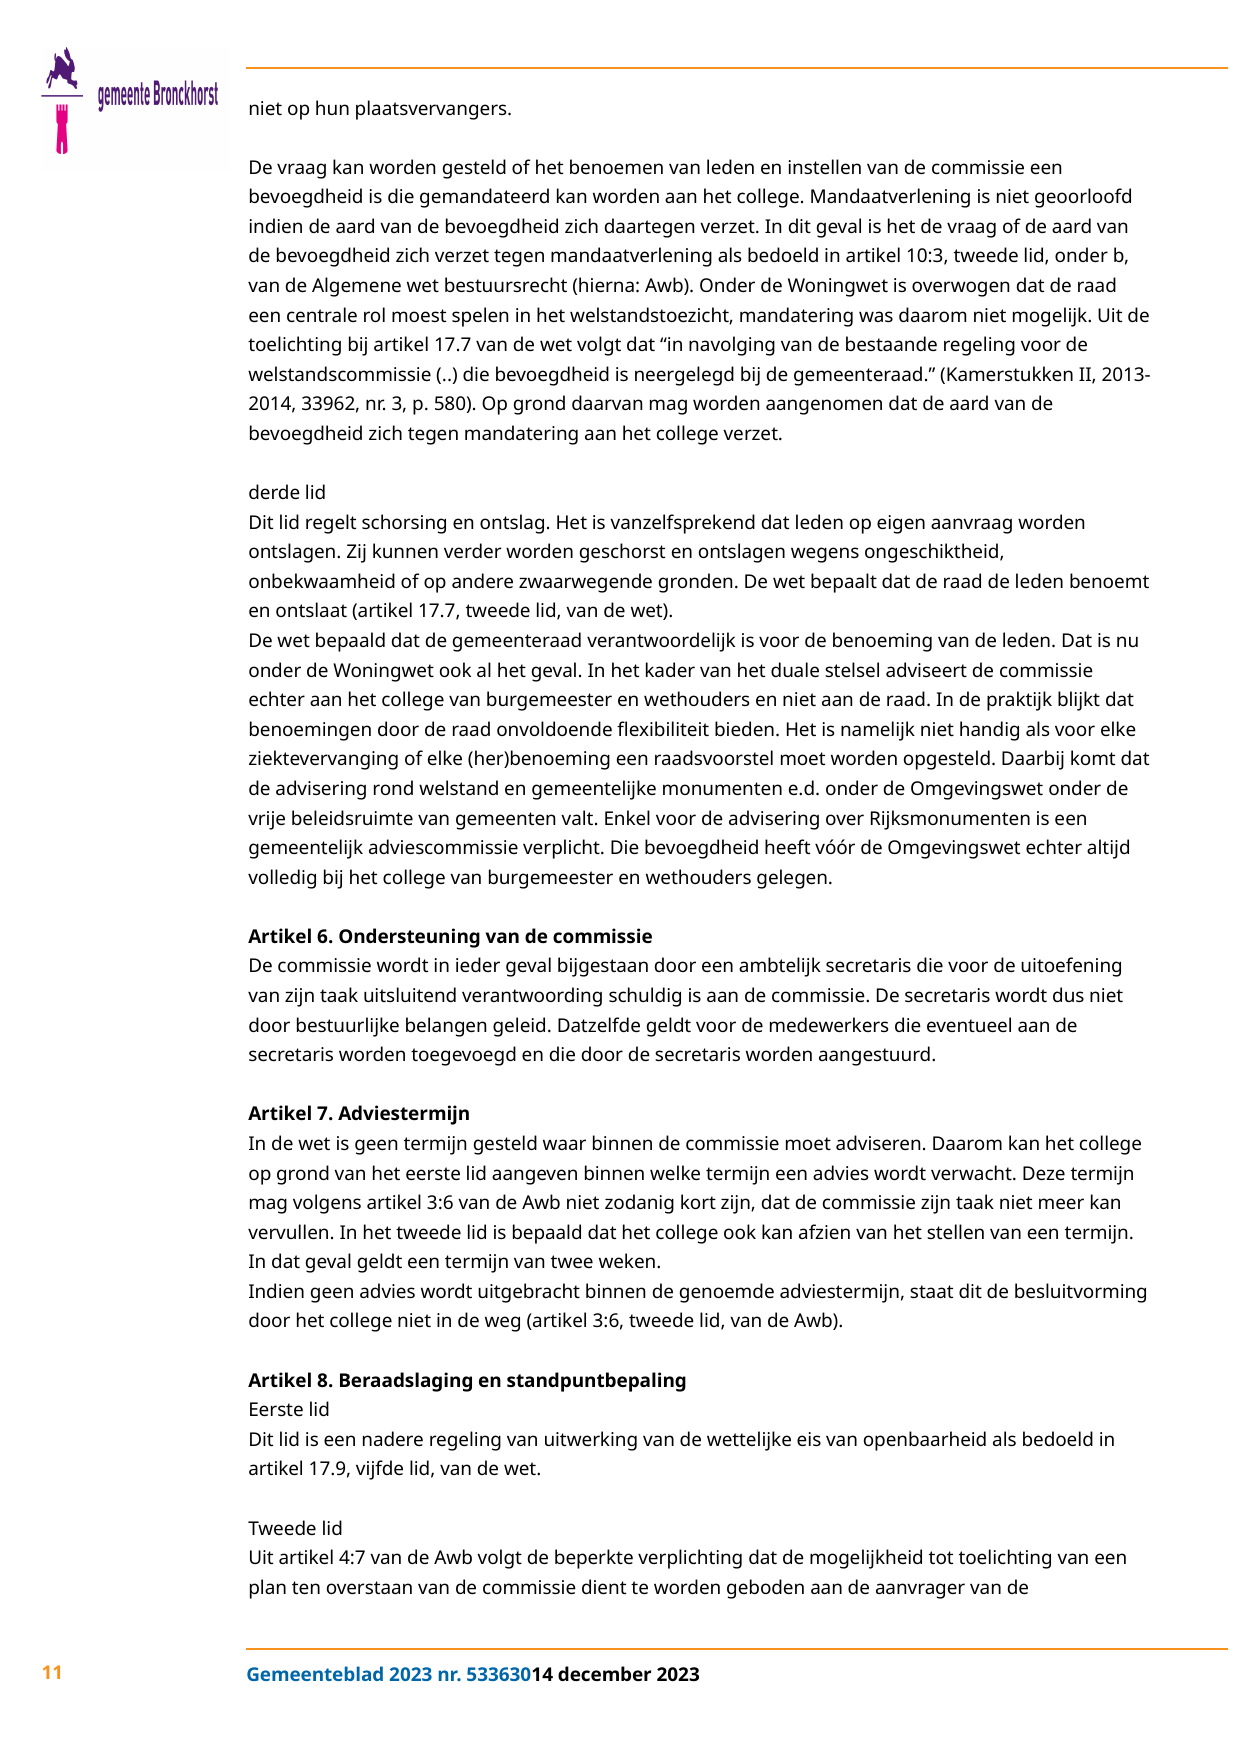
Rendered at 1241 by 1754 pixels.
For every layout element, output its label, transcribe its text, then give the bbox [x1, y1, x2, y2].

text In de wet is geen termijn gesteld waar binnen de commissie moet adviseren. Daarom kan het college op grond van het eerste lid aangeven binnen welke termijn een advies wordt verwacht. Deze termijn mag volgens artikel 3:6 van de Awb niet zodanig kort zijn, dat de commissie zijn taak niet meer kan vervullen. In het tweede lid is bepaald dat het college ook kan afzien van het stellen van een termijn. In dat geval geldt een termijn van twee weken. [248, 1130, 1152, 1274]
text Eerste lid [248, 1396, 1152, 1422]
text De wet bepaald dat de gemeenteraad verantwoordelijk is voor de benoeming van de leden. Dat is nu onder de Woningwet ook al het geval. In het kader van het duale stelsel adviseert de commissie echter aan het college van burgemeester en wethouders en niet aan de raad. In de praktijk blijkt dat benoemingen door de raad onvoldoende flexibiliteit bieden. Het is namelijk niet handig als voor elke ziektevervanging of elke (her)benoeming een raadsvoorstel moet worden opgesteld. Daarbij komt dat de advisering rond welstand en gemeentelijke monumenten e.d. onder de Omgevingswet onder de vrije beleidsruimte van gemeenten valt. Enkel voor de advisering over Rijksmonumenten is een gemeentelijk adviescommissie verplicht. Die bevoegdheid heeft vóór de Omgevingswet echter altijd volledig bij het college van burgemeester en wethouders gelegen. [248, 627, 1152, 890]
text derde lid [248, 479, 1152, 505]
text Dit lid regelt schorsing en ontslag. Het is vanzelfsprekend dat leden op eigen aanvraag worden ontslagen. Zij kunnen verder worden geschorst en ontslagen wegens ongeschiktheid, onbekwaamheid of op andere zwaarwegende gronden. De wet bepaalt dat de raad de leden benoemt en ontslaat (artikel 17.7, tweede lid, van de wet). [248, 509, 1152, 623]
text Uit artikel 4:7 van de Awb volgt de beperkte verplichting dat de mogelijkheid tot toelichting van een plan ten overstaan van de commissie dient te worden geboden aan de aanvrager van de [248, 1544, 1152, 1600]
text Indien geen advies wordt uitgebracht binnen de genoemde adviestermijn, staat dit de besluitvorming door het college niet in de weg (artikel 3:6, tweede lid, van de Awb). [248, 1278, 1152, 1333]
text Artikel 8. Beraadslaging en standpuntbepaling [248, 1367, 1152, 1393]
text Dit lid is een nadere regeling van uitwerking van de wettelijke eis van openbaarheid als bedoeld in artikel 17.9, vijfde lid, van de wet. [248, 1426, 1152, 1481]
text De commissie wordt in ieder geval bijgestaan door een ambtelijk secretaris die voor de uitoefening van zijn taak uitsluitend verantwoording schuldig is aan de commissie. De secretaris wordt dus niet door bestuurlijke belangen geleid. Datzelfde geldt voor de medewerkers die eventueel aan de secretaris worden toegevoegd en die door de secretaris worden aangestuurd. [248, 953, 1152, 1067]
text Artikel 6. Ondersteuning van de commissie [248, 923, 1152, 949]
text De vraag kan worden gesteld of het benoemen van leden en instellen van de commissie een bevoegdheid is die gemandateerd kan worden aan het college. Mandaatverlening is niet geoorloofd indien de aard van de bevoegdheid zich daartegen verzet. In dit geval is het de vraag of de aard van de bevoegdheid zich verzet tegen mandaatverlening als bedoeld in artikel 10:3, tweede lid, onder b, van de Algemene wet bestuursrecht (hierna: Awb). Onder de Woningwet is overwogen dat de raad een centrale rol moest spelen in het welstandstoezicht, mandatering was daarom niet mogelijk. Uit de toelichting bij artikel 17.7 van de wet volgt dat “in navolging van de bestaande regeling voor de welstandscommissie (..) die bevoegdheid is neergelegd bij de gemeenteraad.” (Kamerstukken II, 2013-2014, 33962, nr. 3, p. 580). Op grond daarvan mag worden aangenomen dat de aard van de bevoegdheid zich tegen mandatering aan het college verzet. [248, 154, 1152, 446]
text Tweede lid [248, 1515, 1152, 1541]
text niet op hun plaatsvervangers. [248, 95, 1152, 121]
picture [41, 47, 231, 172]
text Artikel 7. Adviestermijn [248, 1101, 1152, 1126]
